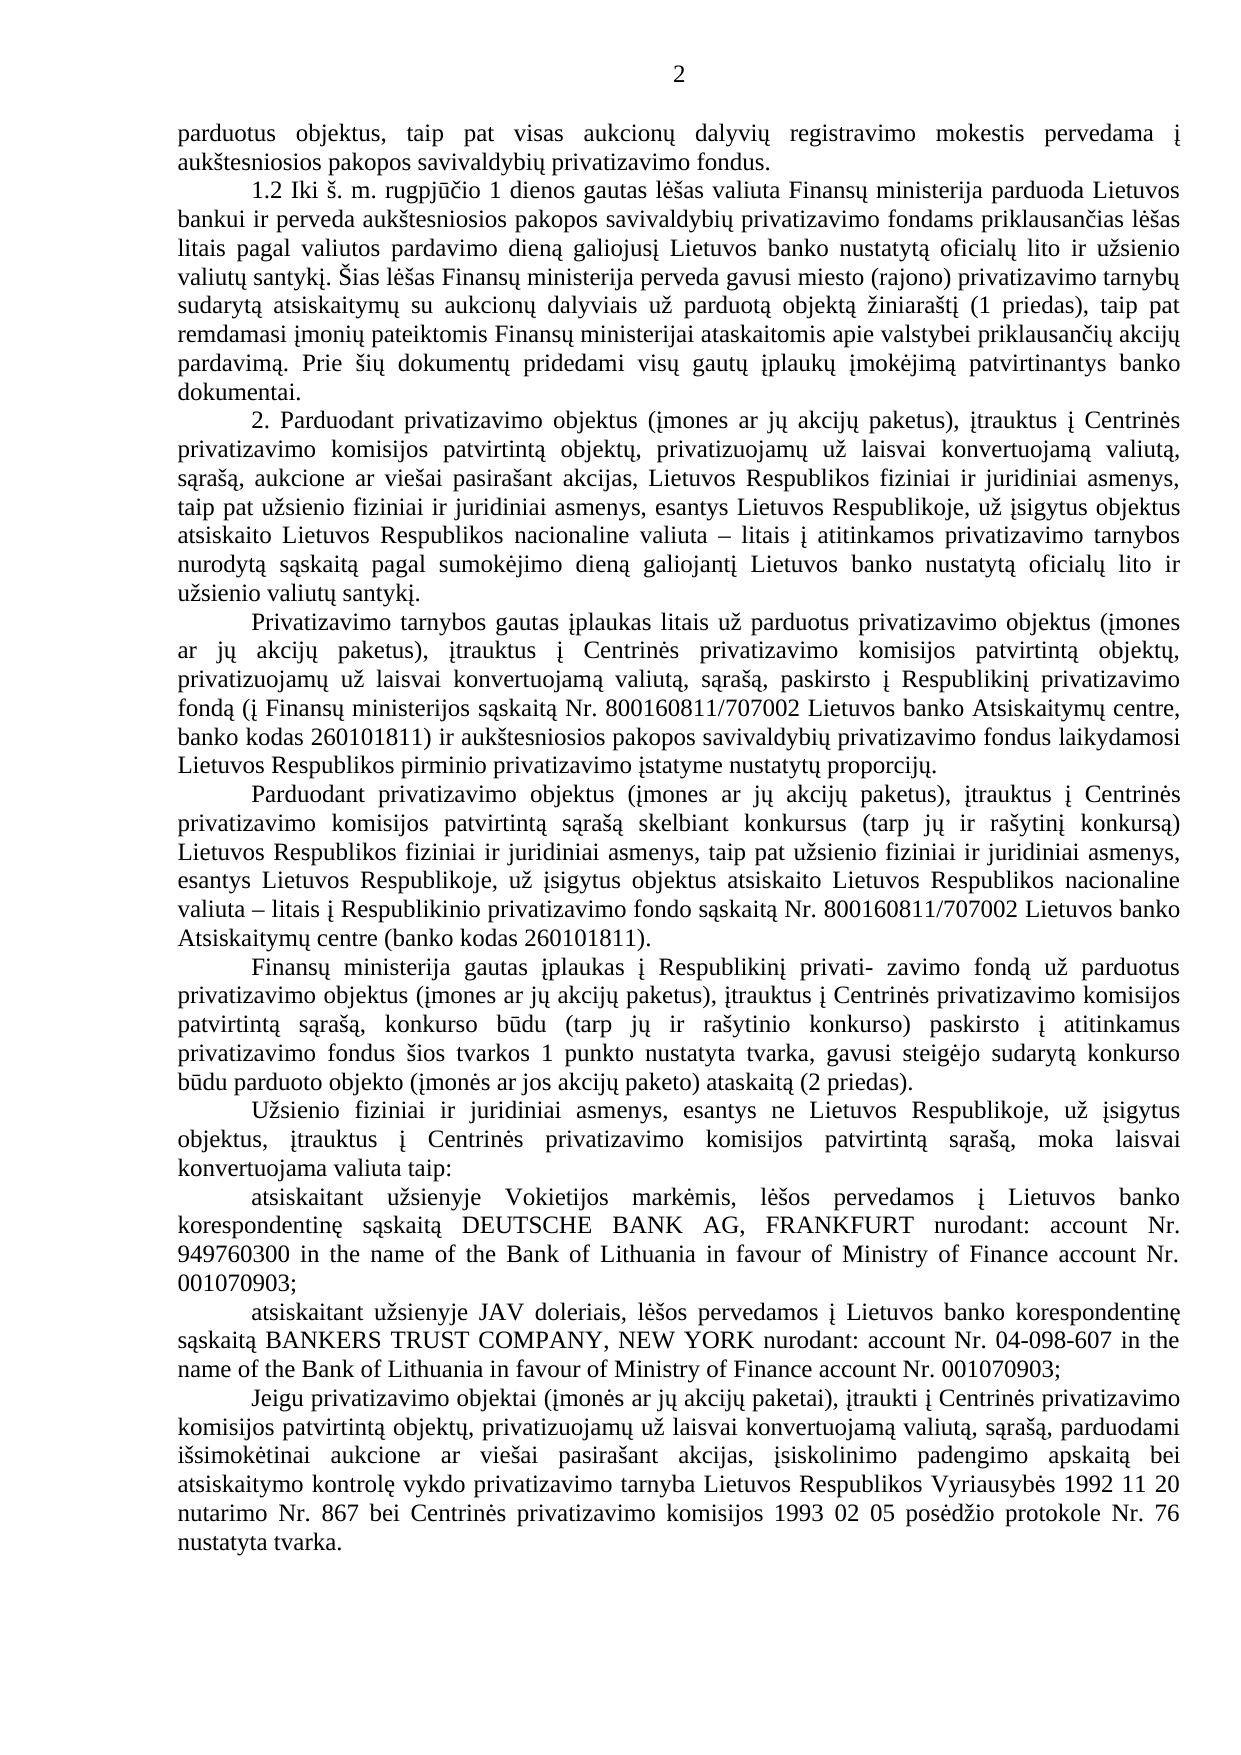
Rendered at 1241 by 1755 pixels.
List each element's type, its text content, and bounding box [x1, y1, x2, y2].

text Privatizavimo tarnybos gautas įplaukas litais už parduotus privatizavimo objektus (įmones ar jų akcijų paketus), įtrauktus į Centrinės privatizavimo komisijos patvirtintą objektų, privatizuojamų už laisvai konvertuojamą valiutą, sąrašą, paskirsto į Respublikinį privatizavimo fondą (į Finansų ministerijos sąskaitą Nr. 800160811/707002 Lietuvos banko Atsiskaitymų centre, banko kodas 260101811) ir aukštesniosios pakopos savivaldybių privatizavimo fondus laikydamosi Lietuvos Respublikos pirminio privatizavimo įstatyme nustatytų proporcijų. [177, 607, 1181, 779]
text Finansų ministerija gautas įplaukas į Respublikinį privati- zavimo fondą už parduotus privatizavimo objektus (įmones ar jų akcijų paketus), įtrauktus į Centrinės privatizavimo komisijos patvirtintą sąrašą, konkurso būdu (tarp jų ir rašytinio konkurso) paskirsto į atitinkamus privatizavimo fondus šios tvarkos 1 punkto nustatyta tvarka, gavusi steigėjo sudarytą konkurso būdu parduoto objekto (įmonės ar jos akcijų paketo) ataskaitą (2 priedas). [177, 952, 1181, 1096]
text 2. Parduodant privatizavimo objektus (įmones ar jų akcijų paketus), įtrauktus į Centrinės privatizavimo komisijos patvirtintą objektų, privatizuojamų už laisvai konvertuojamą valiutą, sąrašą, aukcione ar viešai pasirašant akcijas, Lietuvos Respublikos fiziniai ir juridiniai asmenys, taip pat užsienio fiziniai ir juridiniai asmenys, esantys Lietuvos Respublikoje, už įsigytus objektus atsiskaito Lietuvos Respublikos nacionaline valiuta – litais į atitinkamos privatizavimo tarnybos nurodytą sąskaitą pagal sumokėjimo dieną galiojantį Lietuvos banko nustatytą oficialų lito ir užsienio valiutų santykį. [177, 406, 1181, 607]
text atsiskaitant užsienyje Vokietijos markėmis, lėšos pervedamos į Lietuvos banko korespondentinę sąskaitą DEUTSCHE BANK AG, FRANKFURT nurodant: account Nr. 949760300 in the name of the Bank of Lithuania in favour of Ministry of Finance account Nr. 001070903; [177, 1182, 1181, 1297]
text Jeigu privatizavimo objektai (įmonės ar jų akcijų paketai), įtraukti į Centrinės privatizavimo komisijos patvirtintą objektų, privatizuojamų už laisvai konvertuojamą valiutą, sąrašą, parduodami išsimokėtinai aukcione ar viešai pasirašant akcijas, įsiskolinimo padengimo apskaitą bei atsiskaitymo kontrolę vykdo privatizavimo tarnyba Lietuvos Respublikos Vyriausybės 1992 11 20 nutarimo Nr. 867 bei Centrinės privatizavimo komisijos 1993 02 05 posėdžio protokole Nr. 76 nustatyta tvarka. [177, 1383, 1181, 1556]
text Parduodant privatizavimo objektus (įmones ar jų akcijų paketus), įtrauktus į Centrinės privatizavimo komisijos patvirtintą sąrašą skelbiant konkursus (tarp jų ir rašytinį konkursą) Lietuvos Respublikos fiziniai ir juridiniai asmenys, taip pat užsienio fiziniai ir juridiniai asmenys, esantys Lietuvos Respublikoje, už įsigytus objektus atsiskaito Lietuvos Respublikos nacionaline valiuta – litais į Respublikinio privatizavimo fondo sąskaitą Nr. 800160811/707002 Lietuvos banko Atsiskaitymų centre (banko kodas 260101811). [177, 779, 1181, 952]
text Užsienio fiziniai ir juridiniai asmenys, esantys ne Lietuvos Respublikoje, už įsigytus objektus, įtrauktus į Centrinės privatizavimo komisijos patvirtintą sąrašą, moka laisvai konvertuojama valiuta taip: [177, 1096, 1181, 1182]
text 1.2 Iki š. m. rugpjūčio 1 dienos gautas lėšas valiuta Finansų ministerija parduoda Lietuvos bankui ir perveda aukštesniosios pakopos savivaldybių privatizavimo fondams priklausančias lėšas litais pagal valiutos pardavimo dieną galiojusį Lietuvos banko nustatytą oficialų lito ir užsienio valiutų santykį. Šias lėšas Finansų ministerija perveda gavusi miesto (rajono) privatizavimo tarnybų sudarytą atsiskaitymų su aukcionų dalyviais už parduotą objektą žiniaraštį (1 priedas), taip pat remdamasi įmonių pateiktomis Finansų ministerijai ataskaitomis apie valstybei priklausančių akcijų pardavimą. Prie šių dokumentų pridedami visų gautų įplaukų įmokėjimą patvirtinantys banko dokumentai. [177, 176, 1181, 406]
text parduotus objektus, taip pat visas aukcionų dalyvių registravimo mokestis pervedama į aukštesniosios pakopos savivaldybių privatizavimo fondus. [177, 118, 1181, 176]
text atsiskaitant užsienyje JAV doleriais, lėšos pervedamos į Lietuvos banko korespondentinę sąskaitą BANKERS TRUST COMPANY, NEW YORK nurodant: account Nr. 04-098-607 in the name of the Bank of Lithuania in favour of Ministry of Finance account Nr. 001070903; [177, 1297, 1181, 1383]
